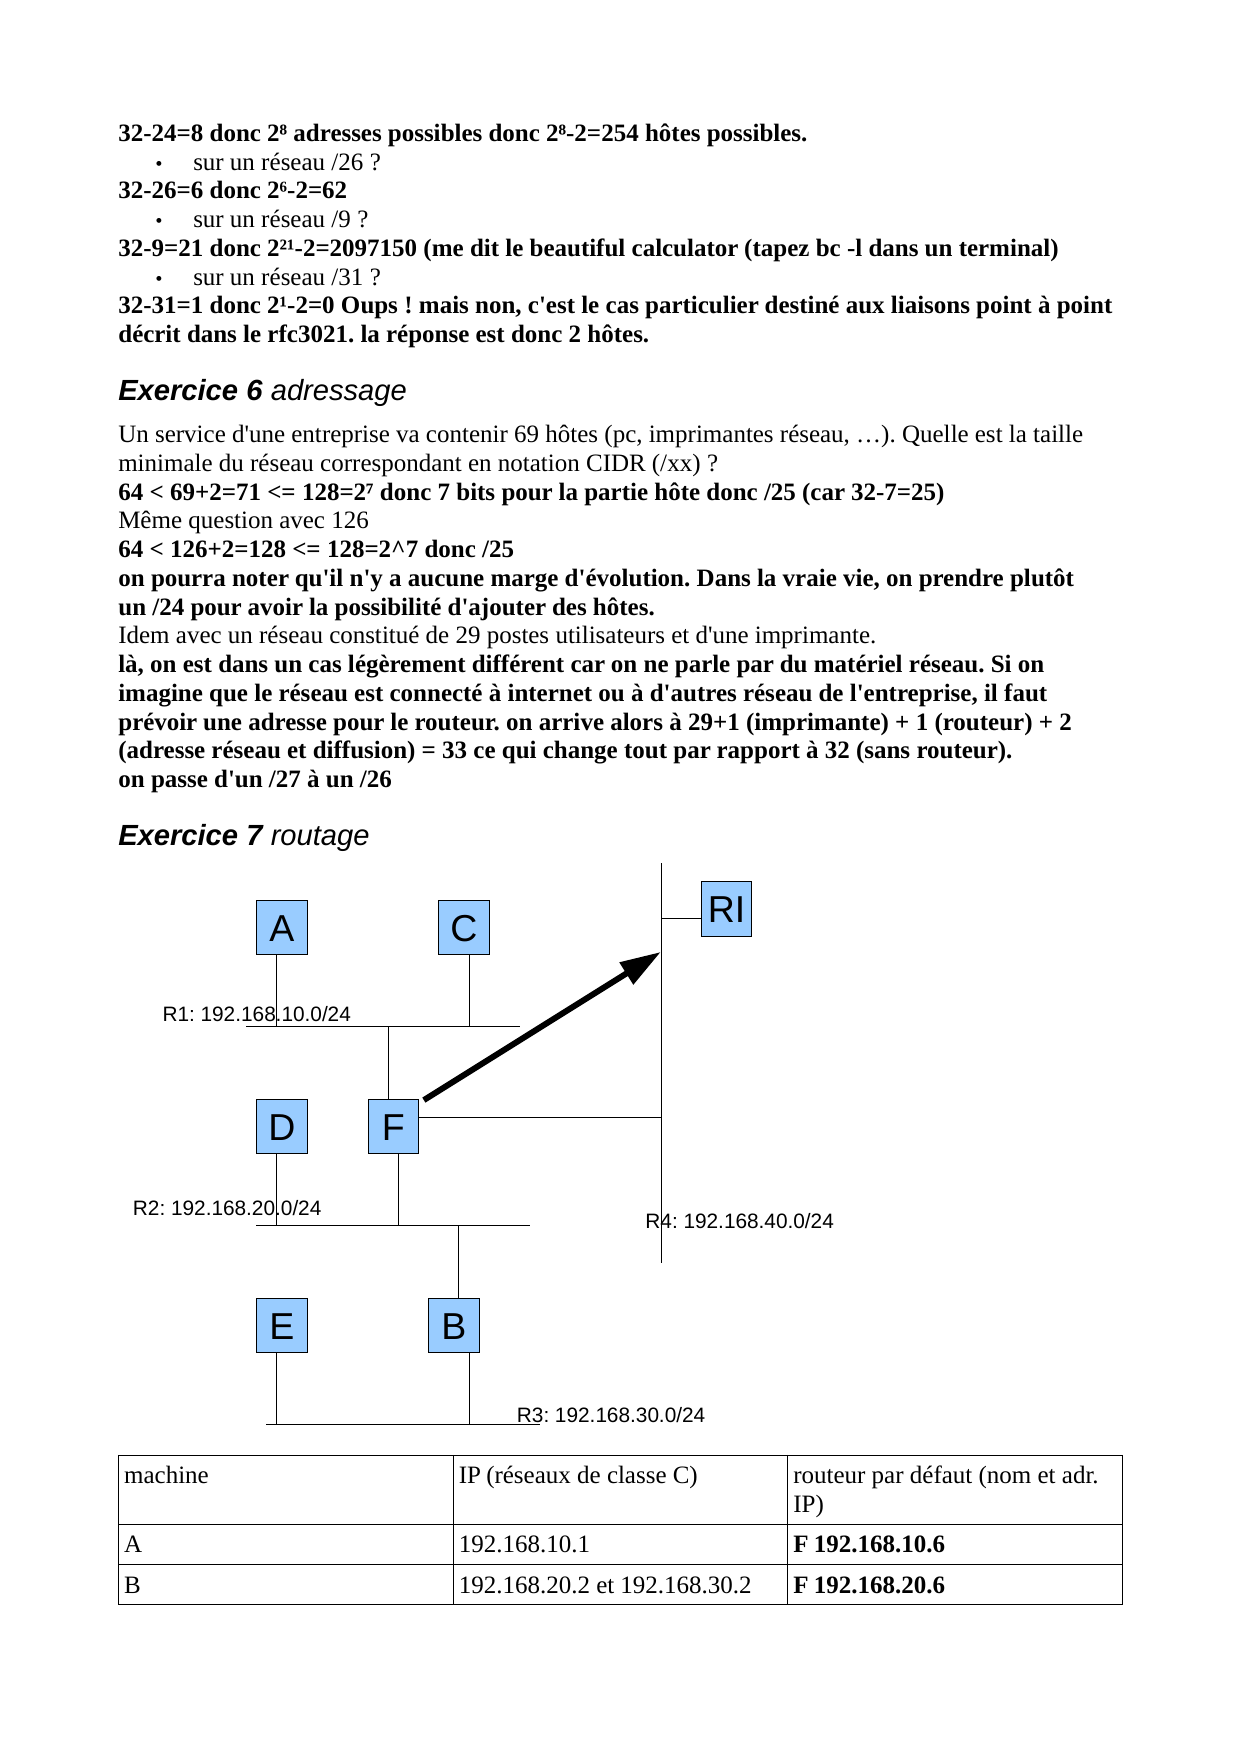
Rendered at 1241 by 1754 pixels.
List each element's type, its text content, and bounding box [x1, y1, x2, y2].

text 64 < 69+2=71 <= 128=2⁷ donc 7 bits pour la partie hôte donc /25 (car 32-7=25) [118, 477, 1122, 505]
text Un service d'une entreprise va contenir 69 hôtes (pc, imprimantes réseau, …). Quelle est la taille minimale du réseau correspondant en notation CIDR (/xx) ? [118, 419, 1122, 477]
text 32-9=21 donc 2²¹-2=2097150 (me dit le beautiful calculator (tapez bc -l dans un terminal) [118, 233, 1122, 262]
subtitle Exercice 7 routage [118, 818, 1122, 851]
text Même question avec 126 [118, 505, 1122, 534]
text Idem avec un réseau constitué de 29 postes utilisateurs et d'une imprimante. [118, 620, 1122, 649]
table_header routeur par défaut (nom et adr. IP) [788, 1456, 1122, 1524]
text 32-26=6 donc 2⁶-2=62 [118, 176, 1122, 204]
table_cell 192.168.20.2 et 192.168.30.2 [454, 1565, 787, 1604]
table_cell A [119, 1525, 453, 1564]
table_cell 192.168.10.1 [454, 1525, 787, 1564]
table_cell F 192.168.10.6 [788, 1525, 1122, 1564]
list sur un réseau /31 ? [156, 262, 1122, 291]
text 32-31=1 donc 2¹-2=0 Oups ! mais non, c'est le cas particulier destiné aux liaisons point à point décrit dans le rfc3021. la réponse est donc 2 hôtes. [118, 291, 1122, 348]
table_header IP (réseaux de classe C) [454, 1456, 787, 1524]
text on pourra noter qu'il n'y a aucune marge d'évolution. Dans la vraie vie, on prendre plutôt un /24 pour avoir la possibilité d'ajouter des hôtes. [118, 563, 1122, 620]
list sur un réseau /9 ? [156, 204, 1122, 233]
text 32-24=8 donc 2⁸ adresses possibles donc 2⁸-2=254 hôtes possibles. [118, 118, 1122, 147]
table_header machine [119, 1456, 453, 1524]
text là, on est dans un cas légèrement différent car on ne parle par du matériel réseau. Si on imagine que le réseau est connecté à internet ou à d'autres réseau de l'entreprise, il faut prévoir une adresse pour le routeur. on arrive alors à 29+1 (imprimante) + 1 (routeur) + 2 (adresse réseau et diffusion) = 33 ce qui change tout par rapport à 32 (sans routeur). [118, 649, 1122, 764]
table_cell F 192.168.20.6 [788, 1565, 1122, 1604]
table_cell B [119, 1565, 453, 1604]
subtitle Exercice 6 adressage [118, 373, 1122, 407]
text 64 < 126+2=128 <= 128=2^7 donc /25 [118, 534, 1122, 563]
list sur un réseau /26 ? [156, 147, 1122, 176]
text on passe d'un /27 à un /26 [118, 764, 1122, 793]
